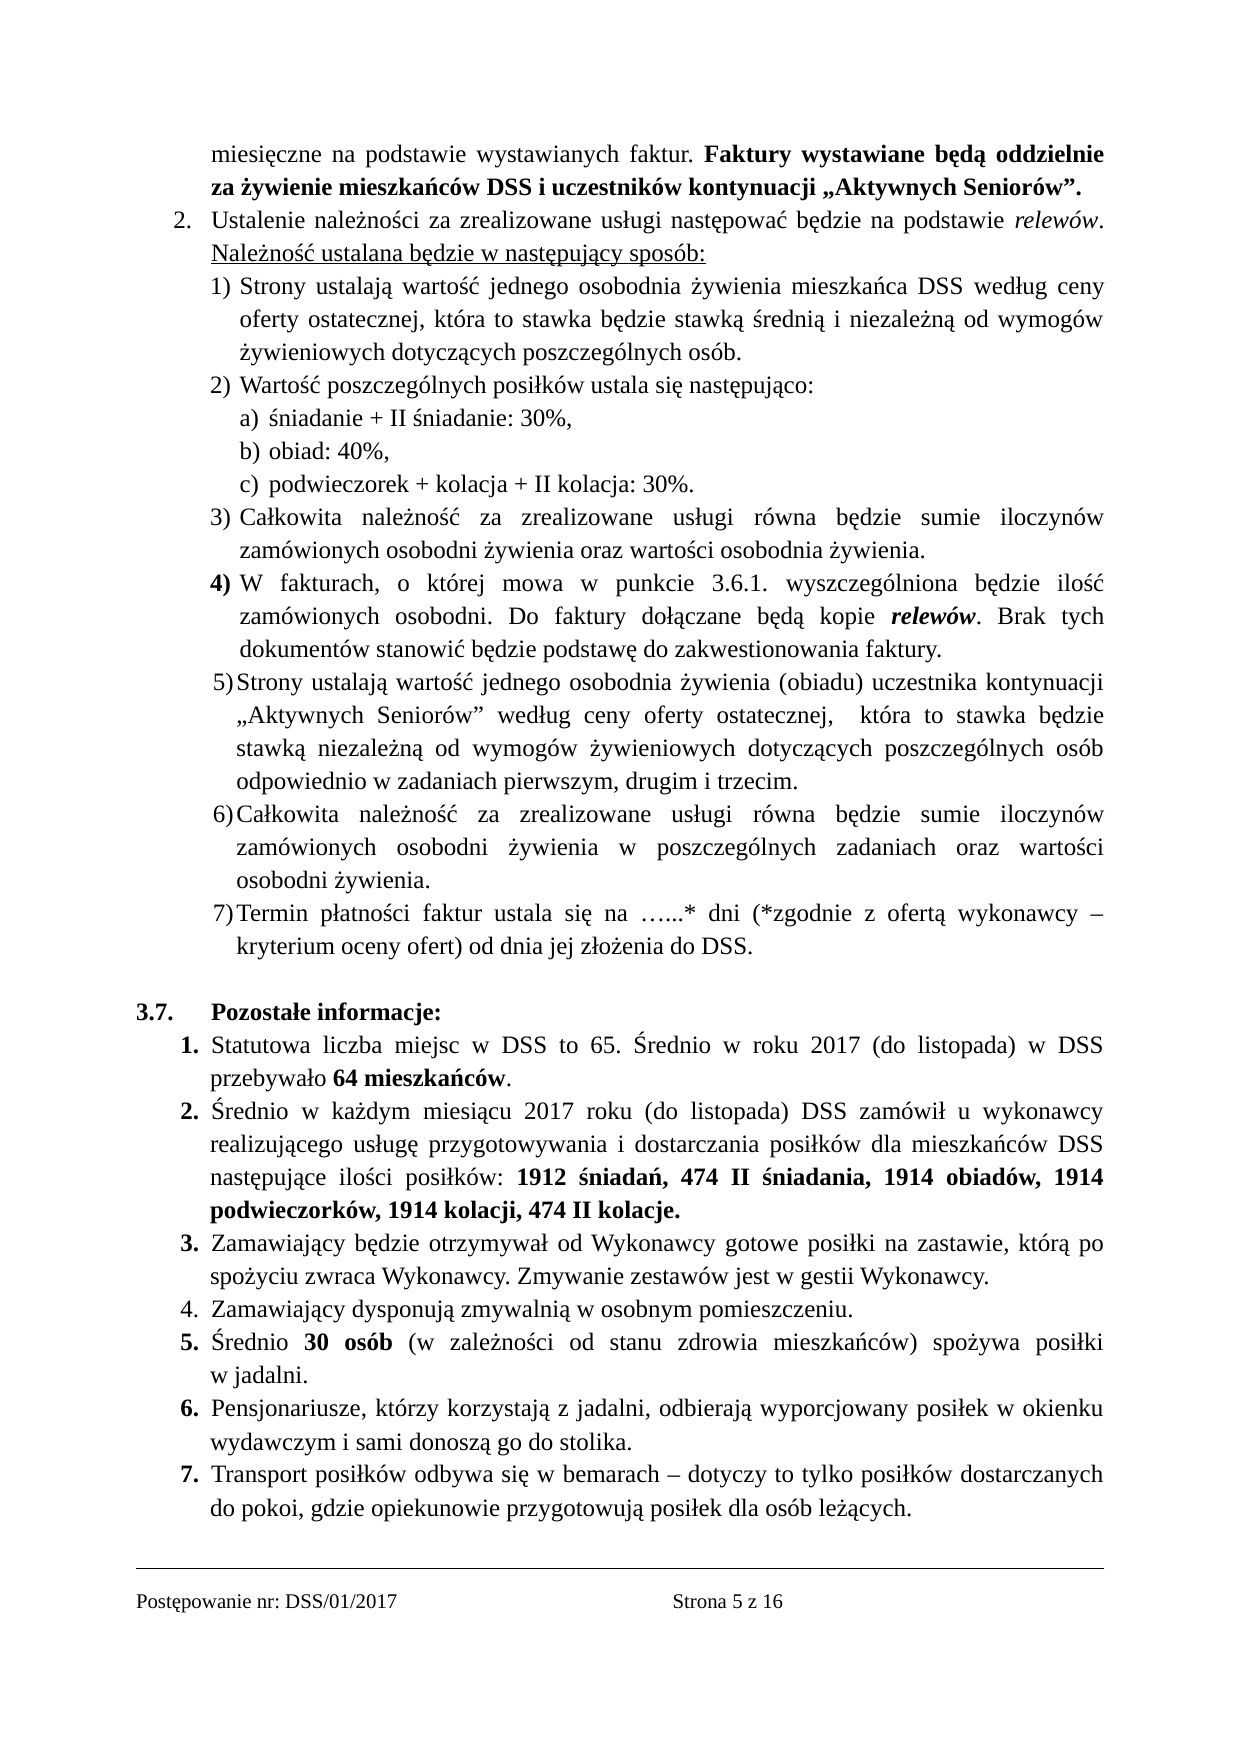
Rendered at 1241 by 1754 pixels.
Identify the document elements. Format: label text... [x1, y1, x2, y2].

list podwieczorek + kolacja + II kolacja: 30%. [239, 469, 1104, 498]
list Ustalenie należności za zrealizowane usługi następować będzie na podstawie relewów. Należność ustalana będzie w następujący sposób: [173, 205, 1104, 267]
list Całkowita należność za zrealizowane usługi równa będzie sumie iloczynów zamówionych osobodni żywienia oraz wartości osobodnia żywienia. [210, 502, 1104, 564]
list Pozostałe informacje: [136, 997, 1104, 1026]
list miesięczne na podstawie wystawianych faktur. Faktury wystawiane będą oddzielnie za żywienie mieszkańców DSS i uczestników kontynuacji „Aktywnych Seniorów”. [173, 139, 1104, 201]
list Zamawiający będzie otrzymywał od Wykonawcy gotowe posiłki na zastawie, którą po spożyciu zwraca Wykonawcy. Zmywanie zestawów jest w gestii Wykonawcy. [180, 1228, 1104, 1290]
list Strony ustalają wartość jednego osobodnia żywienia mieszkańca DSS według ceny oferty ostatecznej, która to stawka będzie stawką średnią i niezależną od wymogów żywieniowych dotyczących poszczególnych osób. [210, 271, 1104, 366]
list śniadanie + II śniadanie: 30%, [239, 403, 1104, 432]
list Statutowa liczba miejsc w DSS to 65. Średnio w roku 2017 (do listopada) w DSS przebywało 64 mieszkańców. [180, 1030, 1104, 1092]
list Średnio w każdym miesiącu 2017 roku (do listopada) DSS zamówił u wykonawcy realizującego usługę przygotowywania i dostarczania posiłków dla mieszkańców DSS następujące ilości posiłków: 1912 śniadań, 474 II śniadania, 1914 obiadów, 1914 podwieczorków, 1914 kolacji, 474 II kolacje. [180, 1096, 1104, 1224]
list Transport posiłków odbywa się w bemarach – dotyczy to tylko posiłków dostarczanych do pokoi, gdzie opiekunowie przygotowują posiłek dla osób leżących. [180, 1459, 1104, 1521]
list Pensjonariusze, którzy korzystają z jadalni, odbierają wyporcjowany posiłek w okienku wydawczym i sami donoszą go do stolika. [180, 1393, 1104, 1455]
list Średnio 30 osób (w zależności od stanu zdrowia mieszkańców) spożywa posiłki w jadalni. [180, 1327, 1104, 1389]
list Strony ustalają wartość jednego osobodnia żywienia (obiadu) uczestnika kontynuacji „Aktywnych Seniorów” według ceny oferty ostatecznej, która to stawka będzie stawką niezależną od wymogów żywieniowych dotyczących poszczególnych osób odpowiednio w zadaniach pierwszym, drugim i trzecim. [213, 667, 1104, 795]
list obiad: 40%, [239, 436, 1104, 465]
list W fakturach, o której mowa w punkcie 3.6.1. wyszczególniona będzie ilość zamówionych osobodni. Do faktury dołączane będą kopie relewów. Brak tych dokumentów stanowić będzie podstawę do zakwestionowania faktury. [210, 568, 1104, 663]
list Termin płatności faktur ustala się na …...* dni (*zgodnie z ofertą wykonawcy – kryterium oceny ofert) od dnia jej złożenia do DSS. [213, 898, 1104, 960]
list Wartość poszczególnych posiłków ustala się następująco: [210, 370, 1104, 399]
list Zamawiający dysponują zmywalnią w osobnym pomieszczeniu. [180, 1294, 1104, 1323]
list Całkowita należność za zrealizowane usługi równa będzie sumie iloczynów zamówionych osobodni żywienia w poszczególnych zadaniach oraz wartości osobodni żywienia. [213, 799, 1104, 894]
